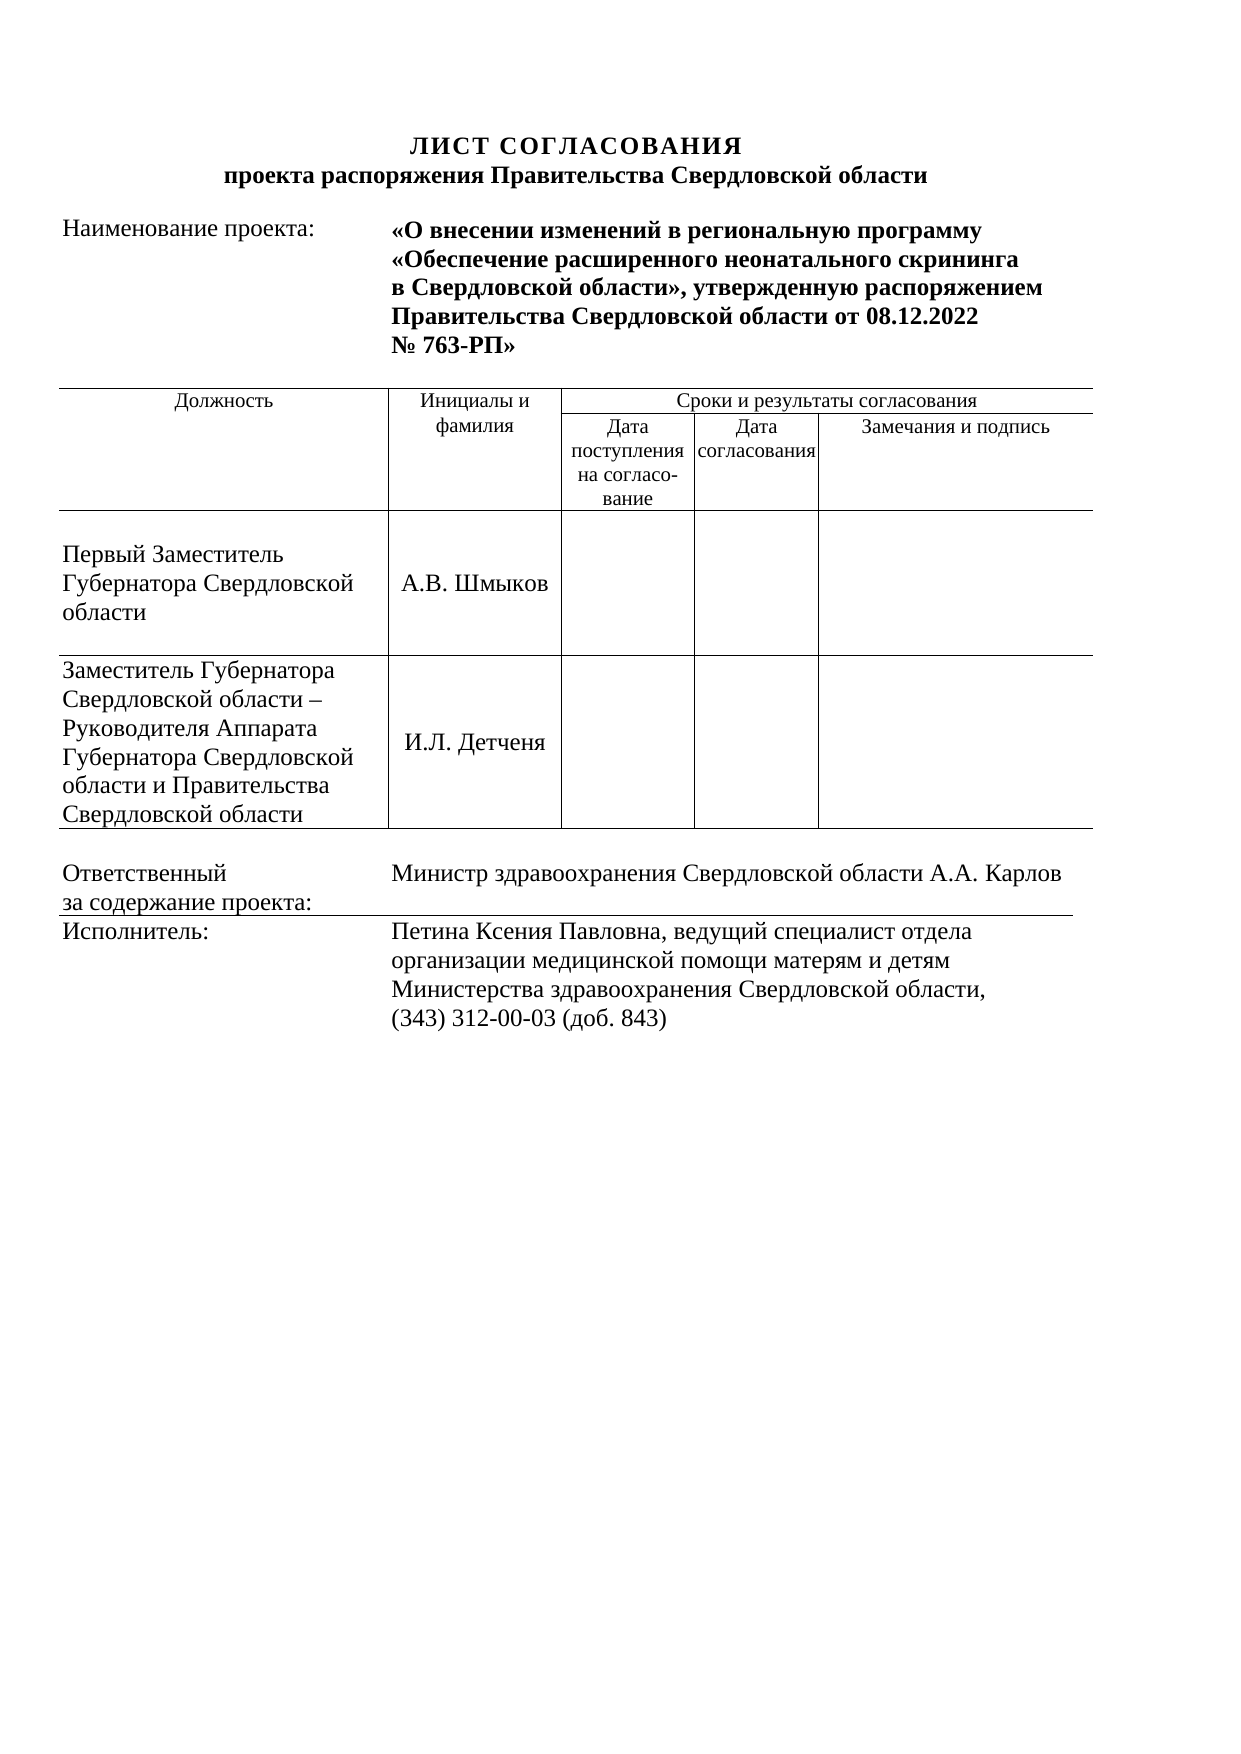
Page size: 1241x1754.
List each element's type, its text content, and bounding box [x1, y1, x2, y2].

table_cell [388, 1060, 1073, 1112]
table_cell [819, 656, 1092, 828]
table_header Наименование проекта: [59, 215, 388, 387]
table_cell [1073, 829, 1092, 915]
table_cell [695, 511, 818, 654]
text ЛИСТ СОГЛАСОВАНИЯ [59, 131, 1092, 160]
table_cell Заместитель Губернатора Свердловской области – Руководителя Аппарата Губернатора Свердловской области и Правительства Свердловской области [59, 656, 388, 828]
table_cell Исполнитель: [59, 916, 388, 1060]
table_cell И.Л. Детченя [389, 656, 561, 828]
table_cell [562, 511, 694, 654]
table_cell Первый Заместитель Губернатора Свердловской области [59, 511, 388, 654]
table_cell [1073, 1060, 1092, 1112]
table_cell Сроки и результаты согласования [562, 389, 1092, 412]
text проекта распоряжения Правительства Свердловской области [59, 160, 1092, 188]
table_cell А.В. Шмыков [389, 511, 561, 654]
table_cell [59, 1060, 388, 1112]
table_cell Замечания и подпись [819, 414, 1092, 510]
table_cell [562, 656, 694, 828]
table_cell [695, 656, 818, 828]
table_cell Министр здравоохранения Свердловской области А.А. Карлов [388, 829, 1073, 915]
table_cell [1073, 915, 1092, 1060]
table_cell Дата согласования [695, 414, 818, 510]
table_cell Инициалы и фамилия [389, 389, 561, 510]
table_cell Дата поступления на согласо-вание [562, 414, 694, 510]
table_cell Должность [59, 389, 388, 510]
table_cell [819, 511, 1092, 654]
table_header «О внесении изменений в региональную программу «Обеспечение расширенного неонатального скрининга в Свердловской области», утвержденную распоряжением Правительства Свердловской области от 08.12.2022 № 763-РП» [388, 215, 1092, 387]
table_cell Петина Ксения Павловна, ведущий специалист отдела организации медицинской помощи матерям и детям Министерства здравоохранения Свердловской области, (343) 312-00‑03 (доб. 843) [388, 916, 1073, 1060]
table_cell Ответственный за содержание проекта: [59, 829, 388, 915]
